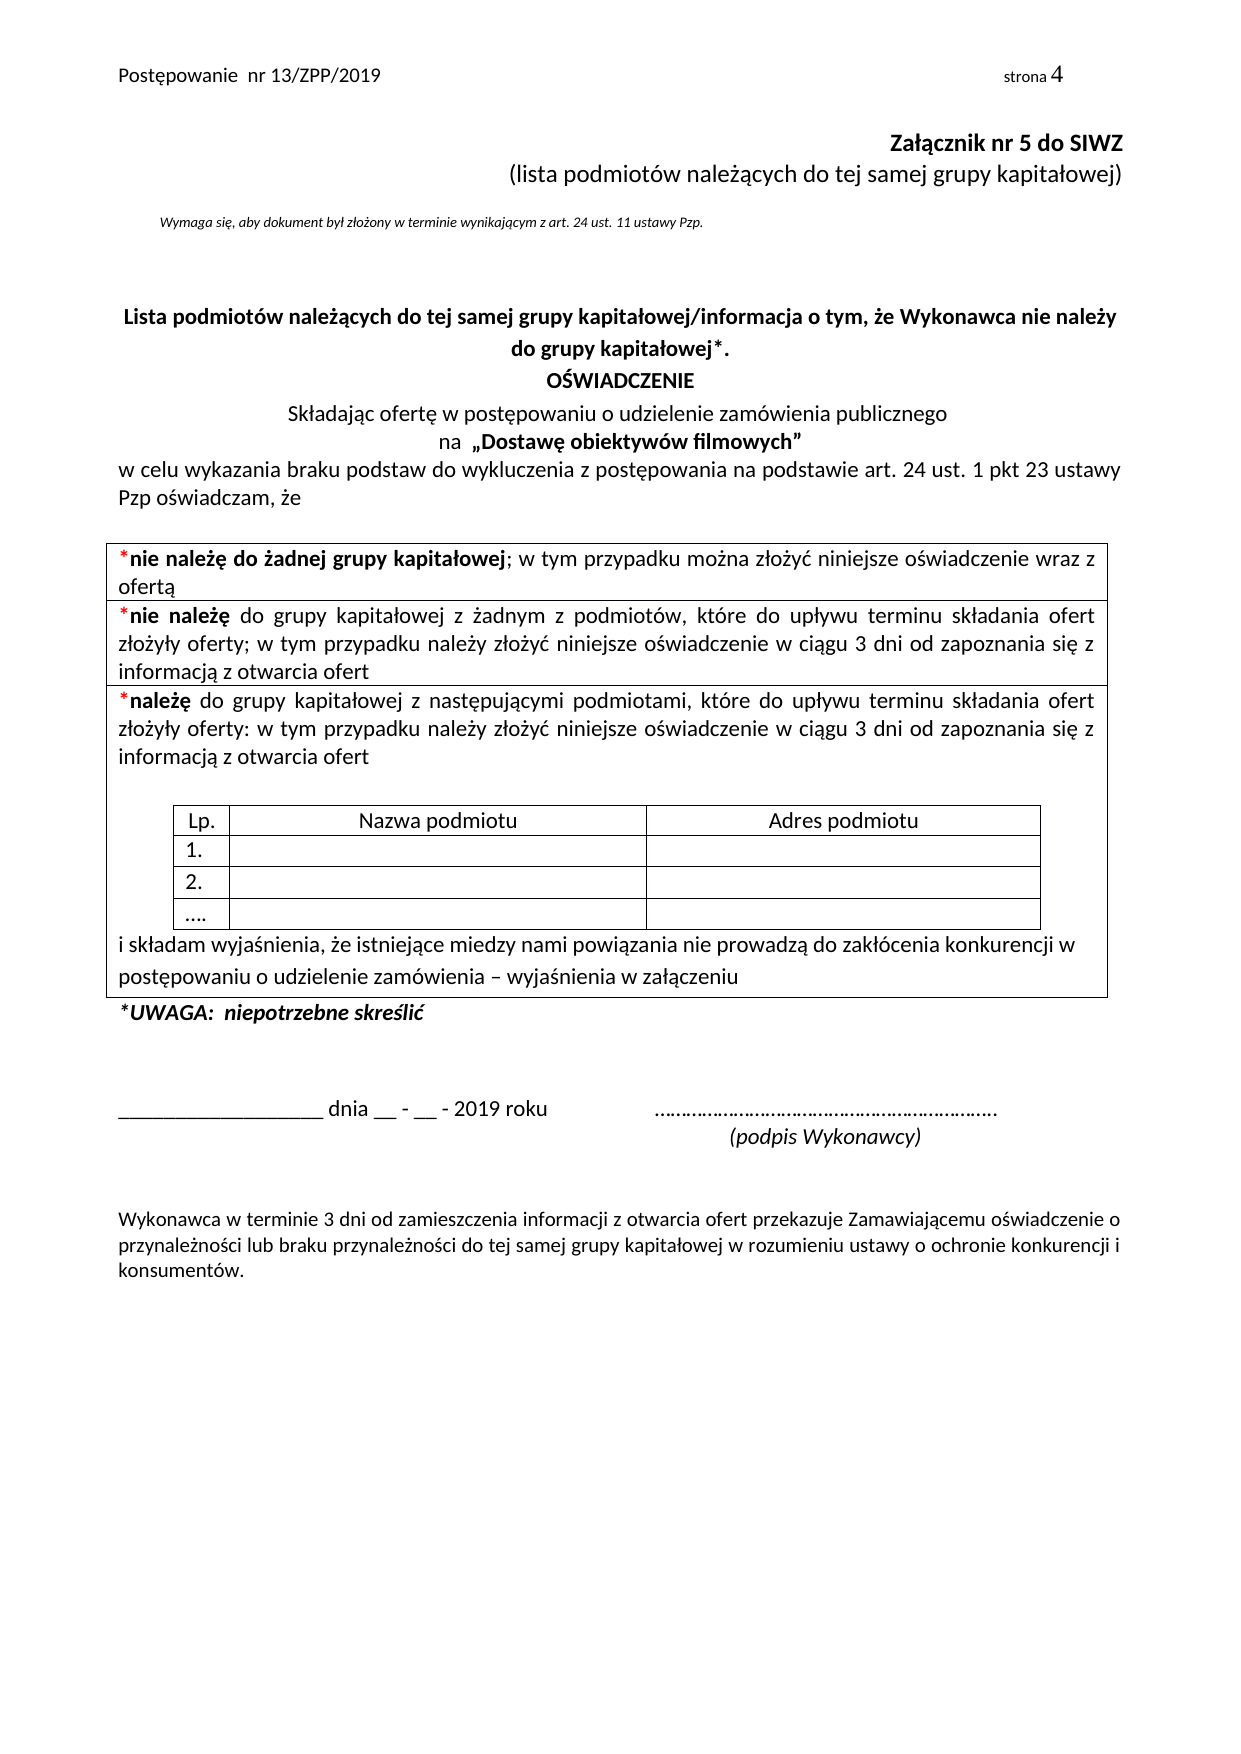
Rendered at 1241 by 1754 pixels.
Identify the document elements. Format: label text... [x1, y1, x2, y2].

table_header Nazwa podmiotu [230, 806, 646, 834]
table_header Adres podmiotu [647, 806, 1040, 834]
table_cell [230, 836, 646, 866]
subtitle (lista podmiotów należących do tej samej grupy kapitałowej) [118, 158, 1123, 188]
table_cell *należę do grupy kapitałowej z następującymi podmiotami, które do upływu terminu składania ofert złożyły oferty: w tym przypadku należy złożyć niniejsze oświadczenie w ciągu 3 dni od zapoznania się z informacją z otwarcia ofert i składam wyjaśnienia, że istniejące miedzy nami powiązania nie prowadzą do zakłócenia konkurencji w postępowaniu o udzielenie zamówienia – wyjaśnienia w załączeniu [107, 686, 1107, 997]
table_cell [230, 867, 646, 898]
table_header ……………………………………………………….. (podpis Wykonawcy) [587, 1094, 1066, 1150]
table_header Lp. [174, 806, 229, 834]
table_cell [647, 899, 1040, 929]
text Składając ofertę w postępowaniu o udzielenie zamówienia publicznego na „Dostawę obiektywów filmowych” [118, 399, 1123, 455]
table_cell [230, 899, 646, 929]
text OŚWIADCZENIE [118, 367, 1123, 395]
text Lista podmiotów należących do tej samej grupy kapitałowej/informacja o tym, że Wykonawca nie należy do grupy kapitałowej*. [118, 302, 1123, 362]
table_cell …. [174, 899, 229, 929]
table_header __________________ dnia __ - __ - 2019 roku [107, 1094, 587, 1150]
text *UWAGA: niepotrzebne skreślić [118, 998, 1123, 1026]
text Wymaga się, aby dokument był złożony w terminie wynikającym z art. 24 ust. 11 ustawy Pzp. [159, 213, 1123, 244]
table_cell [647, 836, 1040, 866]
text w celu wykazania braku podstaw do wykluczenia z postępowania na podstawie art. 24 ust. 1 pkt 23 ustawy Pzp oświadczam, że [118, 455, 1123, 511]
table_cell *nie należę do grupy kapitałowej z żadnym z podmiotów, które do upływu terminu składania ofert złożyły oferty; w tym przypadku należy złożyć niniejsze oświadczenie w ciągu 3 dni od zapoznania się z informacją z otwarcia ofert [107, 601, 1107, 685]
table_header *nie należę do żadnej grupy kapitałowej; w tym przypadku można złożyć niniejsze oświadczenie wraz z ofertą [107, 544, 1107, 600]
text Wykonawca w terminie 3 dni od zamieszczenia informacji z otwarcia ofert przekazuje Zamawiającemu oświadczenie o przynależności lub braku przynależności do tej samej grupy kapitałowej w rozumieniu ustawy o ochronie konkurencji i konsumentów. [118, 1206, 1123, 1283]
table_cell 1. [174, 836, 229, 866]
subtitle Załącznik nr 5 do SIWZ [118, 127, 1123, 158]
table_cell 2. [174, 867, 229, 898]
table_cell [647, 867, 1040, 898]
